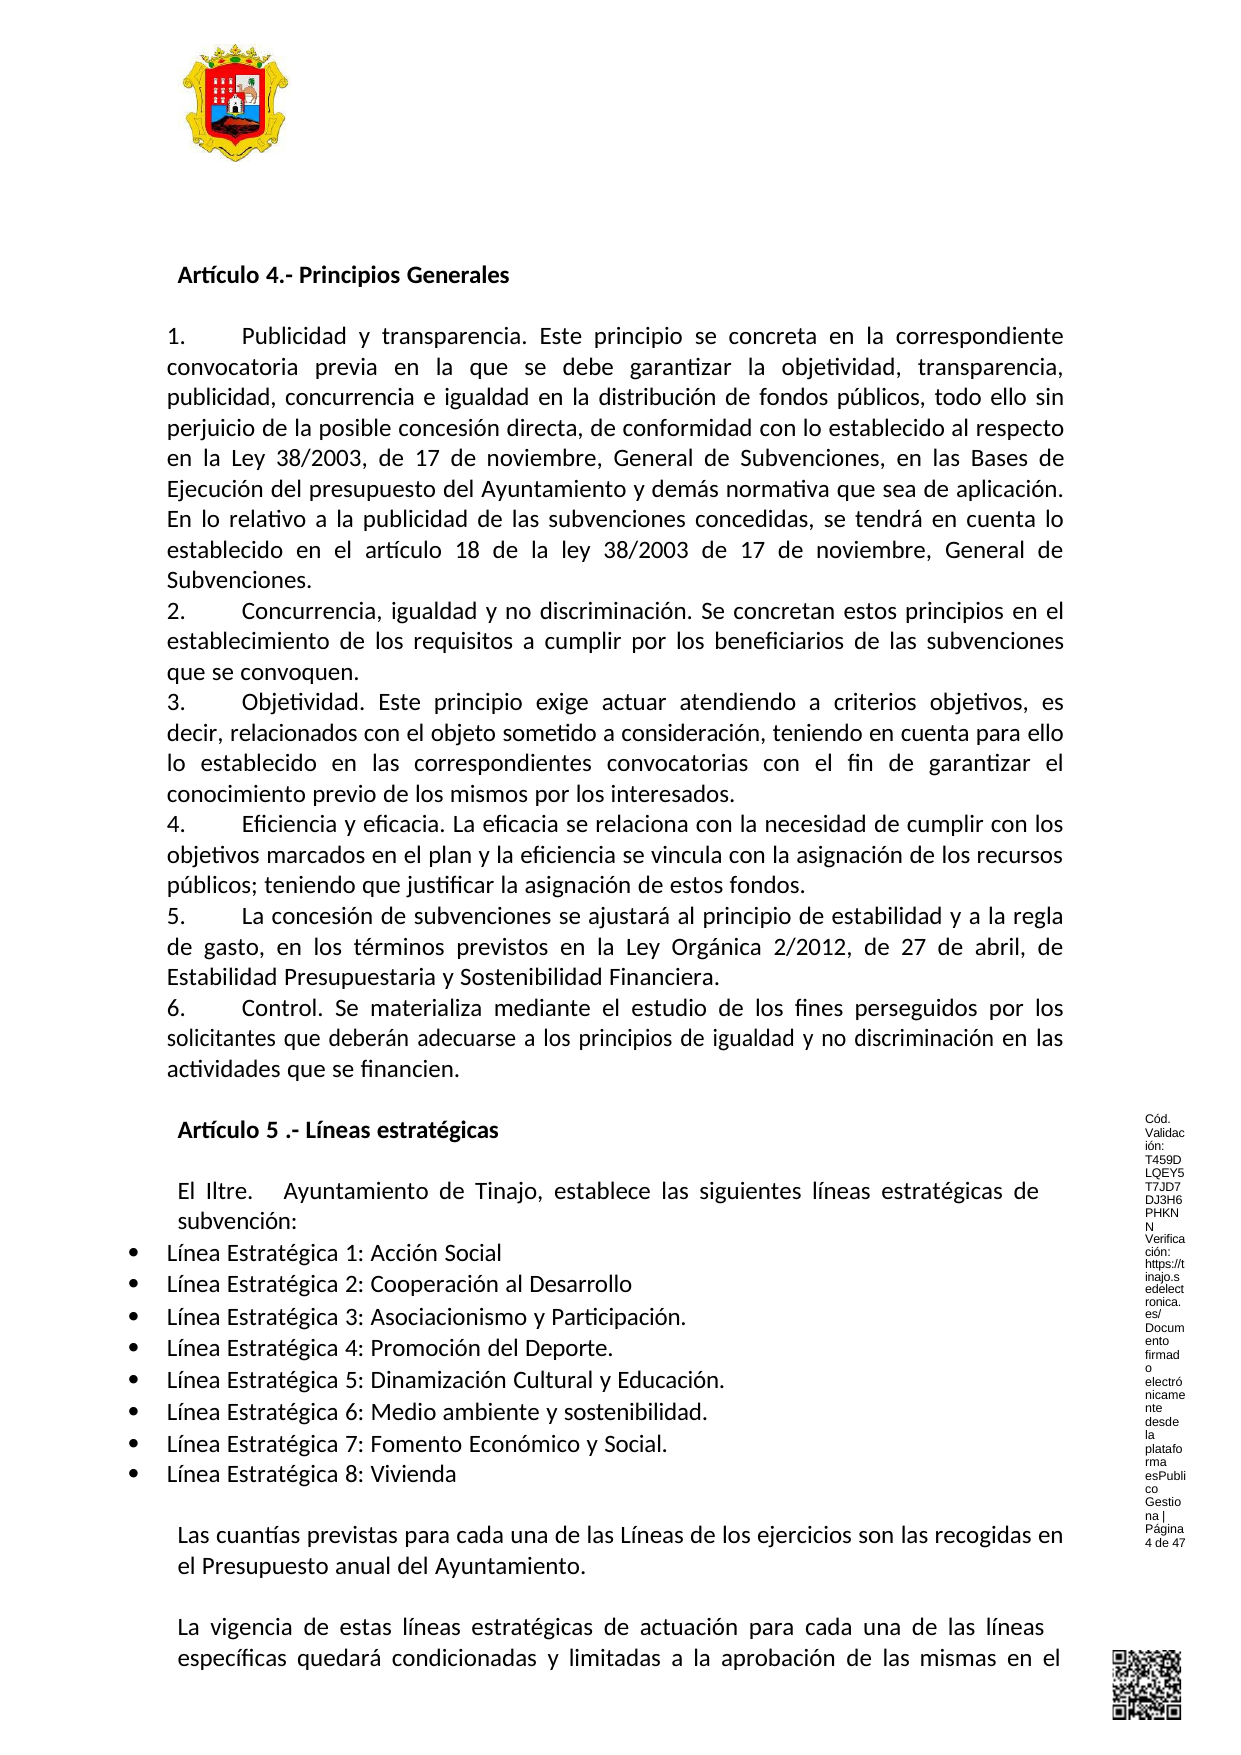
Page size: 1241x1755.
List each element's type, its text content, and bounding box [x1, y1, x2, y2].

text Verificación: https://tinajo.sedelectronica.es/ [1145, 1234, 1186, 1321]
subtitle Artículo 4.- Principios Generales [177, 259, 1193, 289]
text Las cuantías previstas para cada una de las Líneas de los ejercicios son las recogidas en el Presupuesto anual del Ayuntamiento. [177, 1520, 1064, 1581]
list Publicidad y transparencia. Este principio se concreta en la correspondiente convocatoria previa en la que se debe garantizar la objetividad, transparencia, publicidad, concurrencia e igualdad en la distribución de fondos públicos, todo ello sin perjuicio de la posible concesión directa, de conformidad con lo establecido al respecto en la Ley 38/2003, de 17 de noviembre, General de Subvenciones, en las Bases de Ejecución del presupuesto del Ayuntamiento y demás normativa que sea de aplicación. En lo relativo a la publicidad de las subvenciones concedidas, se tendrá en cuenta lo establecido en el artículo 18 de la ley 38/2003 de 17 de noviembre, General de Subvenciones. [167, 320, 1064, 595]
list Objetividad. Este principio exige actuar atendiendo a criterios objetivos, es decir, relacionados con el objeto sometido a consideración, teniendo en cuenta para ello lo establecido en las correspondientes convocatorias con el fin de garantizar el conocimiento previo de los mismos por los interesados. [167, 686, 1064, 808]
list Línea Estratégica 5: Dinamización Cultural y Educación. [129, 1363, 1143, 1395]
list Línea Estratégica 8: Vivienda [129, 1459, 1143, 1489]
list Control. Se materializa mediante el estudio de los fines perseguidos por los solicitantes que deberán adecuarse a los principios de igualdad y no discriminación en las actividades que se financien. [167, 992, 1063, 1083]
list Concurrencia, igualdad y no discriminación. Se concretan estos principios en el establecimiento de los requisitos a cumplir por los beneficiarios de las subvenciones que se convoquen. [167, 595, 1064, 686]
list Eficiencia y eficacia. La eficacia se relaciona con la necesidad de cumplir con los objetivos marcados en el plan y la eficiencia se vincula con la asignación de los recursos públicos; teniendo que justificar la asignación de estos fondos. [167, 808, 1064, 900]
list Línea Estratégica 4: Promoción del Deporte. [129, 1331, 1143, 1363]
text La vigencia de estas líneas estratégicas de actuación para cada una de las líneas específicas quedará condicionadas y limitadas a la aprobación de las mismas en el [177, 1611, 1064, 1672]
text El Iltre. Ayuntamiento de Tinajo, establece las siguientes líneas estratégicas de subvención: [177, 1175, 1064, 1236]
subtitle Artículo 5 .- Líneas estratégicas [177, 1111, 1186, 1642]
list Línea Estratégica 1: Acción Social [129, 1236, 1143, 1267]
list Línea Estratégica 3: Asociacionismo y Participación. [129, 1299, 1143, 1331]
list Línea Estratégica 2: Cooperación al Desarrollo [129, 1267, 1143, 1299]
list Línea Estratégica 6: Medio ambiente y sostenibilidad. [129, 1395, 1143, 1427]
list La concesión de subvenciones se ajustará al principio de estabilidad y a la regla de gasto, en los términos previstos en la Ley Orgánica 2/2012, de 27 de abril, de Estabilidad Presupuestaria y Sostenibilidad Financiera. [167, 900, 1063, 992]
text Documento firmado electrónicamente desde la plataforma esPublico Gestiona | Página 4 de 47 [1145, 1321, 1186, 1550]
text Cód. Validación: T459DLQEY5T7JD7DJ3H6PHKNN [1145, 1113, 1186, 1234]
list Línea Estratégica 7: Fomento Económico y Social. [129, 1427, 1143, 1458]
